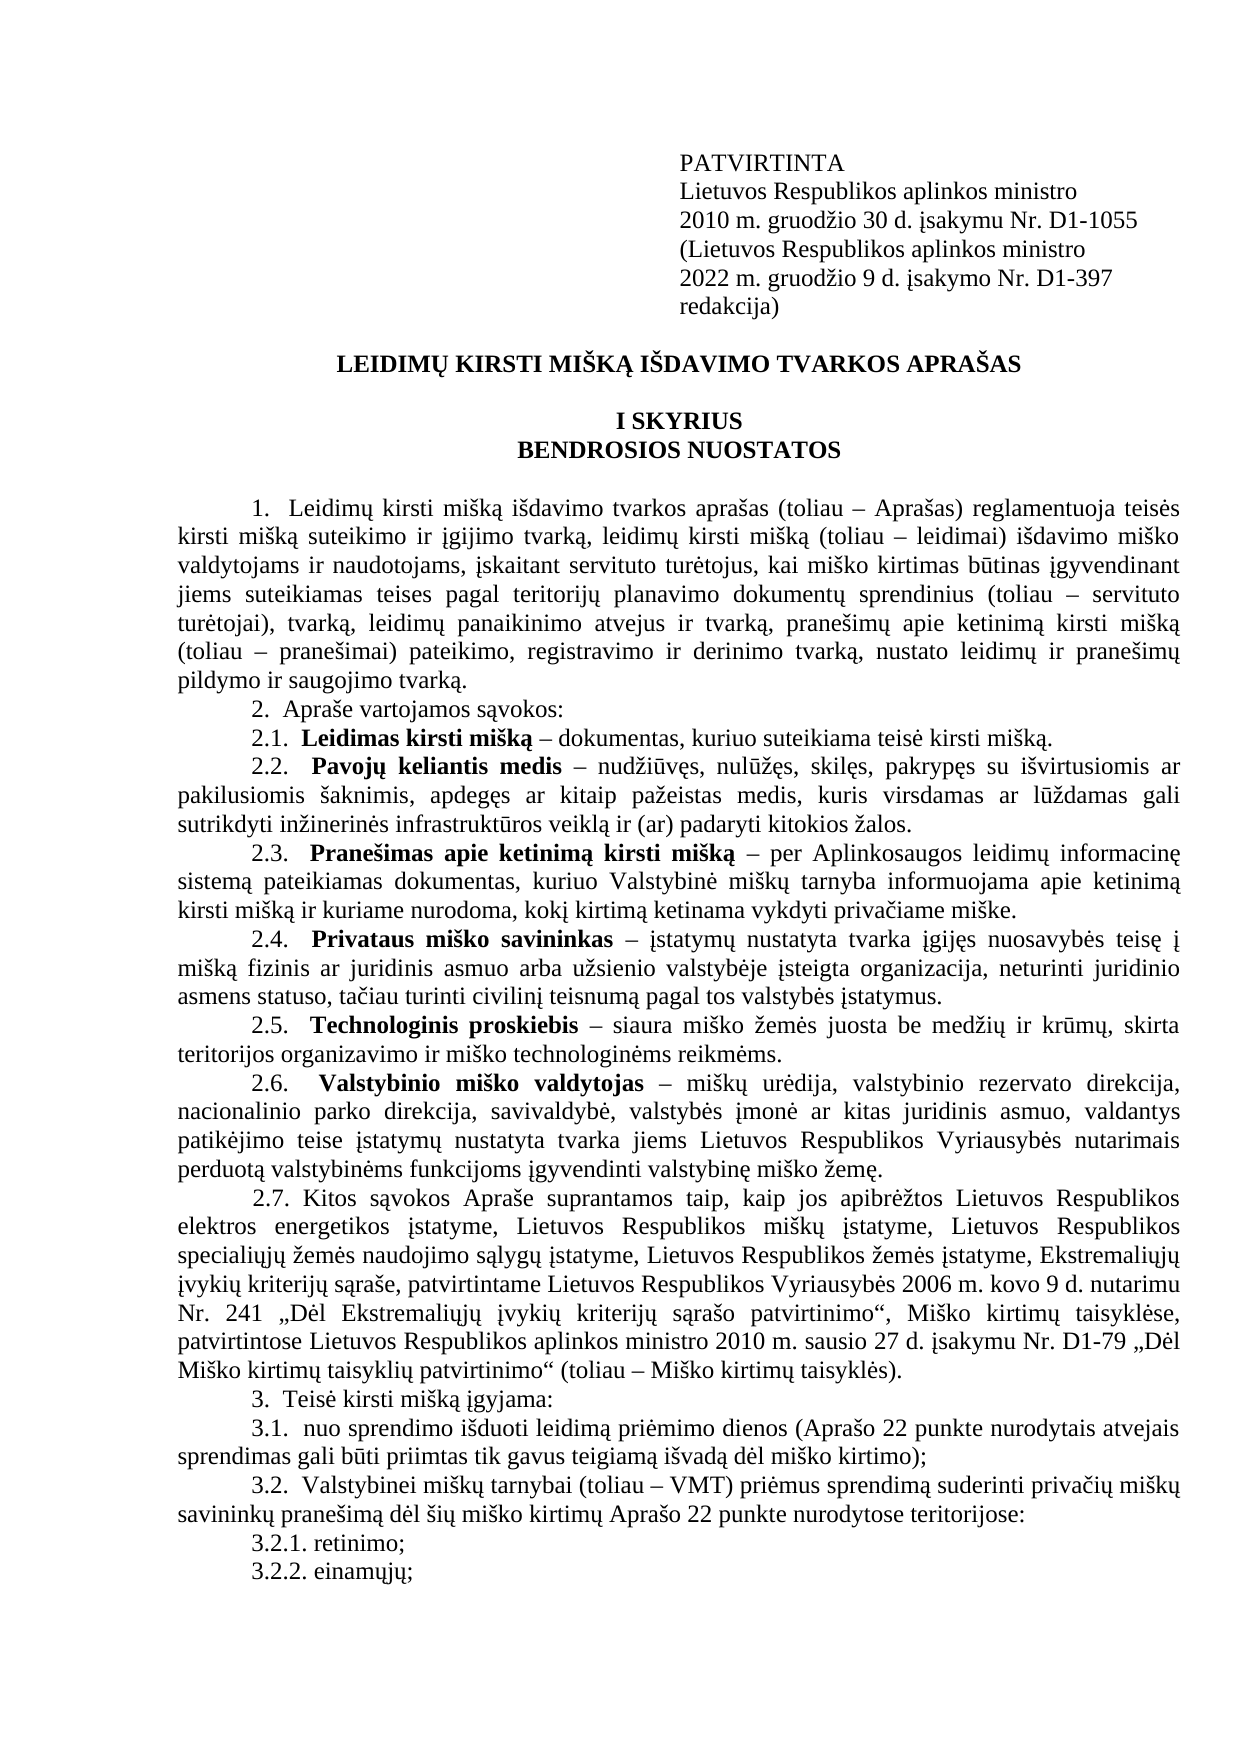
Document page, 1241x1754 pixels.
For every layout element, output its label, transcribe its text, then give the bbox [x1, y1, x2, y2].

text 3.2.1. retinimo; [177, 1528, 1181, 1556]
text 2010 m. gruodžio 30 d. įsakymu Nr. D1-1055 [679, 205, 1181, 234]
text BENDROSIOS NUOSTATOS [177, 435, 1181, 464]
text 2.5. Technologinis proskiebis – siaura miško žemės juosta be medžių ir krūmų, skirta teritorijos organizavimo ir miško technologinėms reikmėms. [177, 1010, 1181, 1068]
text 2.1. Leidimas kirsti mišką – dokumentas, kuriuo suteikiama teisė kirsti mišką. [177, 723, 1181, 751]
text (Lietuvos Respublikos aplinkos ministro [679, 234, 1181, 263]
text 2022 m. gruodžio 9 d. įsakymo Nr. D1-397 [679, 263, 1181, 291]
text Lietuvos Respublikos aplinkos ministro [679, 176, 1181, 205]
text 2.3. Pranešimas apie ketinimą kirsti mišką – per Aplinkosaugos leidimų informacinę sistemą pateikiamas dokumentas, kuriuo Valstybinė miškų tarnyba informuojama apie ketinimą kirsti mišką ir kuriame nurodoma, kokį kirtimą ketinama vykdyti privačiame miške. [177, 838, 1181, 924]
text 2.2. Pavojų keliantis medis – nudžiūvęs, nulūžęs, skilęs, pakrypęs su išvirtusiomis ar pakilusiomis šaknimis, apdegęs ar kitaip pažeistas medis, kuris virsdamas ar lūždamas gali sutrikdyti inžinerinės infrastruktūros veiklą ir (ar) padaryti kitokios žalos. [177, 751, 1181, 838]
text 3. Teisė kirsti mišką įgyjama: [177, 1384, 1181, 1413]
text I SKYRIUS [177, 406, 1181, 435]
text 2. Apraše vartojamos sąvokos: [177, 694, 1181, 723]
text 2.6. Valstybinio miško valdytojas – miškų urėdija, valstybinio rezervato direkcija, nacionalinio parko direkcija, savivaldybė, valstybės įmonė ar kitas juridinis asmuo, valdantys patikėjimo teise įstatymų nustatyta tvarka jiems Lietuvos Respublikos Vyriausybės nutarimais perduotą valstybinėms funkcijoms įgyvendinti valstybinę miško žemę. [177, 1068, 1181, 1183]
text 3.2.2. einamųjų; [177, 1556, 1181, 1585]
text redakcija) [679, 291, 1181, 320]
text 2.7. Kitos sąvokos Apraše suprantamos taip, kaip jos apibrėžtos Lietuvos Respublikos elektros energetikos įstatyme, Lietuvos Respublikos miškų įstatyme, Lietuvos Respublikos specialiųjų žemės naudojimo sąlygų įstatyme, Lietuvos Respublikos žemės įstatyme, Ekstremaliųjų įvykių kriterijų sąraše, patvirtintame Lietuvos Respublikos Vyriausybės 2006 m. kovo 9 d. nutarimu Nr. 241 „Dėl Ekstremaliųjų įvykių kriterijų sąrašo patvirtinimo“, Miško kirtimų taisyklėse, patvirtintose Lietuvos Respublikos aplinkos ministro 2010 m. sausio 27 d. įsakymu Nr. D1-79 „Dėl Miško kirtimų taisyklių patvirtinimo“ (toliau – Miško kirtimų taisyklės). [177, 1183, 1181, 1384]
text 1. Leidimų kirsti mišką išdavimo tvarkos aprašas (toliau – Aprašas) reglamentuoja teisės kirsti mišką suteikimo ir įgijimo tvarką, leidimų kirsti mišką (toliau – leidimai) išdavimo miško valdytojams ir naudotojams, įskaitant servituto turėtojus, kai miško kirtimas būtinas įgyvendinant jiems suteikiamas teises pagal teritorijų planavimo dokumentų sprendinius (toliau – servituto turėtojai), tvarką, leidimų panaikinimo atvejus ir tvarką, pranešimų apie ketinimą kirsti mišką (toliau – pranešimai) pateikimo, registravimo ir derinimo tvarką, nustato leidimų ir pranešimų pildymo ir saugojimo tvarką. [177, 493, 1181, 694]
text 2.4. Privataus miško savininkas – įstatymų nustatyta tvarka įgijęs nuosavybės teisę į mišką fizinis ar juridinis asmuo arba užsienio valstybėje įsteigta organizacija, neturinti juridinio asmens statuso, tačiau turinti civilinį teisnumą pagal tos valstybės įstatymus. [177, 924, 1181, 1010]
text PATVIRTINTA [679, 148, 1181, 176]
text 3.2. Valstybinei miškų tarnybai (toliau – VMT) priėmus sprendimą suderinti privačių miškų savininkų pranešimą dėl šių miško kirtimų Aprašo 22 punkte nurodytose teritorijose: [177, 1470, 1181, 1528]
text LEIDIMŲ KIRSTI MIŠKĄ IŠDAVIMO TVARKOS APRAŠAS [177, 349, 1181, 378]
text 3.1. nuo sprendimo išduoti leidimą priėmimo dienos (Aprašo 22 punkte nurodytais atvejais sprendimas gali būti priimtas tik gavus teigiamą išvadą dėl miško kirtimo); [177, 1413, 1181, 1470]
